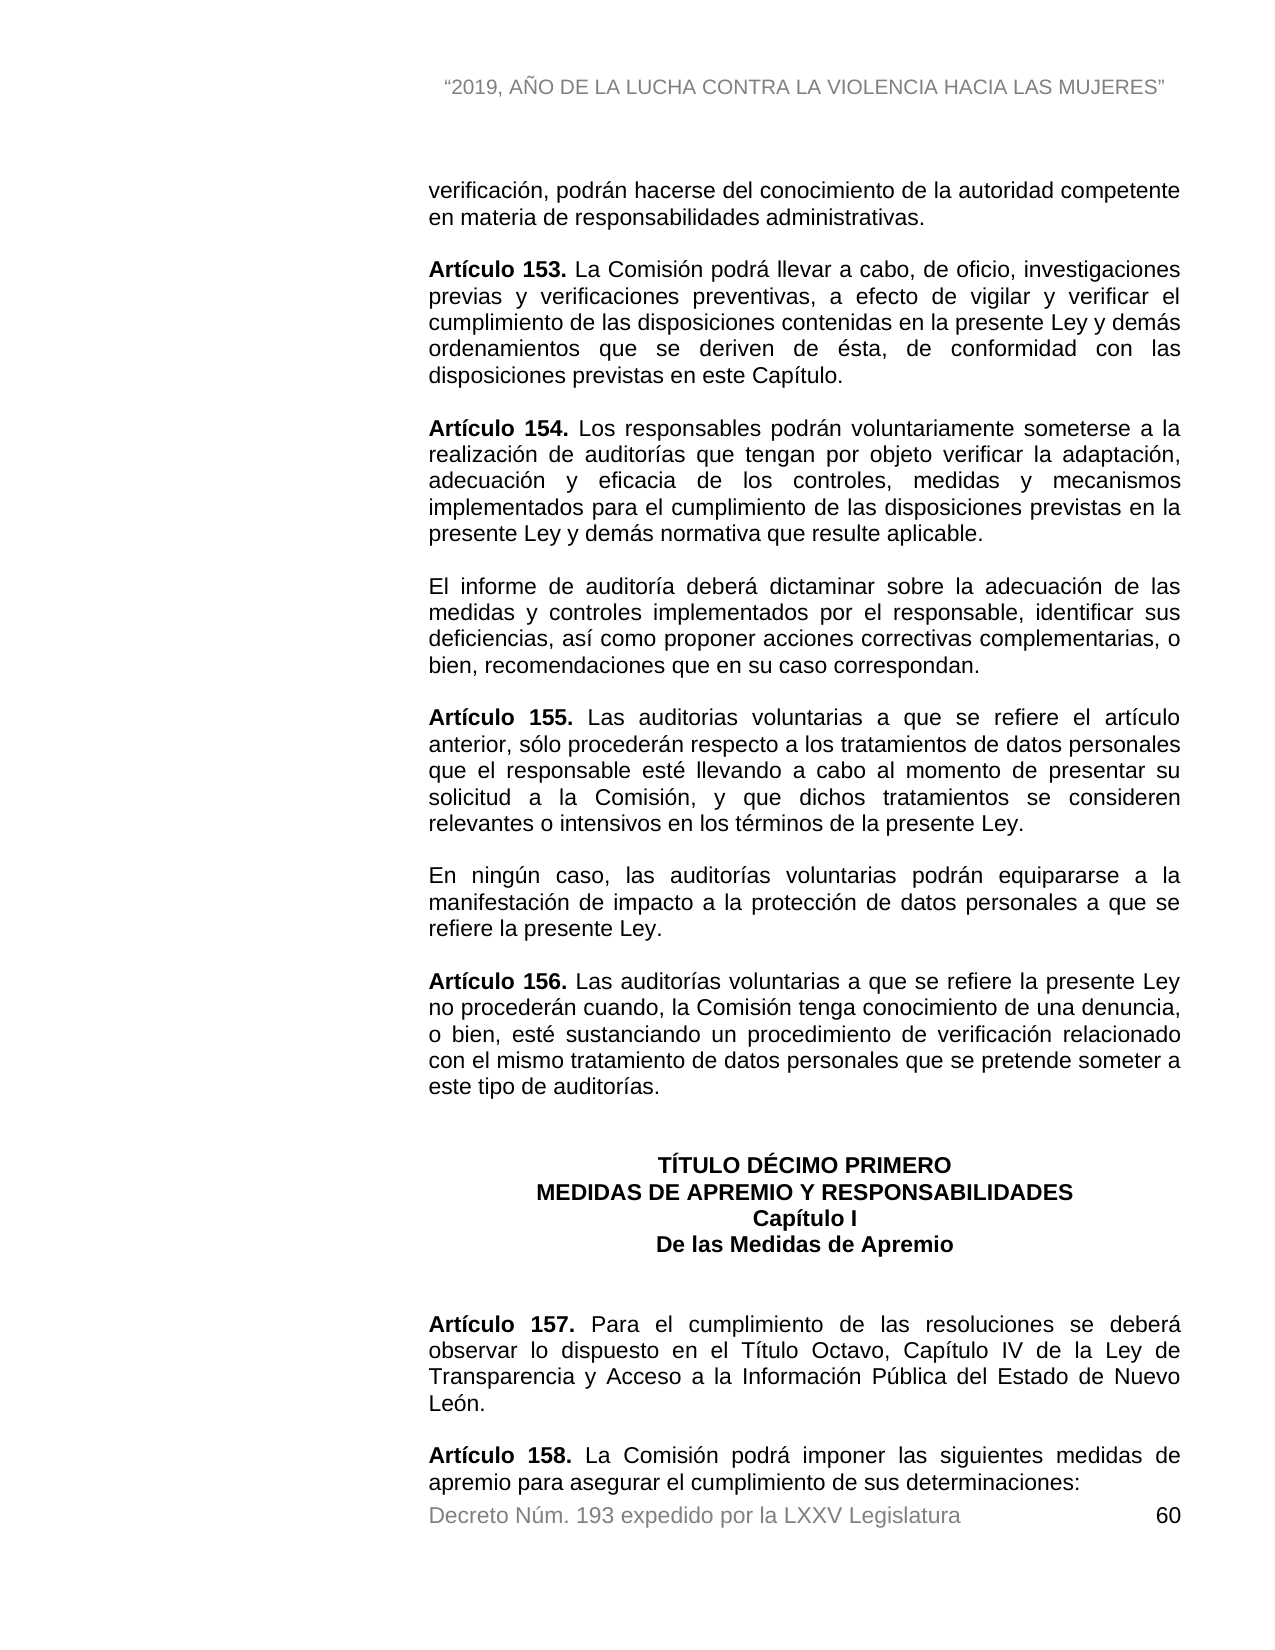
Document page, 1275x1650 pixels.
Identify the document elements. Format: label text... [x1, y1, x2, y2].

text verificación, podrán hacerse del conocimiento de la autoridad competente en materia de responsabilidades administrativas. [428, 177, 1181, 230]
text TÍTULO DÉCIMO PRIMERO [428, 1152, 1181, 1179]
text En ningún caso, las auditorías voluntarias podrán equipararse a la manifestación de impacto a la protección de datos personales a que se refiere la presente Ley. [428, 862, 1181, 942]
text Artículo 158. La Comisión podrá imponer las siguientes medidas de apremio para asegurar el cumplimiento de sus determinaciones: [428, 1442, 1181, 1495]
text MEDIDAS DE APREMIO Y RESPONSABILIDADES [428, 1179, 1181, 1205]
text Artículo 155. Las auditorias voluntarias a que se refiere el artículo anterior, sólo procederán respecto a los tratamientos de datos personales que el responsable esté llevando a cabo al momento de presentar su solicitud a la Comisión, y que dichos tratamientos se consideren relevantes o intensivos en los términos de la presente Ley. [428, 704, 1181, 836]
text Artículo 154. Los responsables podrán voluntariamente someterse a la realización de auditorías que tengan por objeto verificar la adaptación, adecuación y eficacia de los controles, medidas y mecanismos implementados para el cumplimiento de las disposiciones previstas en la presente Ley y demás normativa que resulte aplicable. [428, 414, 1181, 546]
text De las Medidas de Apremio [428, 1231, 1181, 1258]
text El informe de auditoría deberá dictaminar sobre la adecuación de las medidas y controles implementados por el responsable, identificar sus deficiencias, así como proponer acciones correctivas complementarias, o bien, recomendaciones que en su caso correspondan. [428, 573, 1181, 678]
text Artículo 153. La Comisión podrá llevar a cabo, de oficio, investigaciones previas y verificaciones preventivas, a efecto de vigilar y verificar el cumplimiento de las disposiciones contenidas en la presente Ley y demás ordenamientos que se deriven de ésta, de conformidad con las disposiciones previstas en este Capítulo. [428, 256, 1181, 388]
text Artículo 156. Las auditorías voluntarias a que se refiere la presente Ley no procederán cuando, la Comisión tenga conocimiento de una denuncia, o bien, esté sustanciando un procedimiento de verificación relacionado con el mismo tratamiento de datos personales que se pretende someter a este tipo de auditorías. [428, 968, 1181, 1100]
text Capítulo I [428, 1205, 1181, 1231]
text Artículo 157. Para el cumplimiento de las resoluciones se deberá observar lo dispuesto en el Título Octavo, Capítulo IV de la Ley de Transparencia y Acceso a la Información Pública del Estado de Nuevo León. [428, 1311, 1181, 1416]
